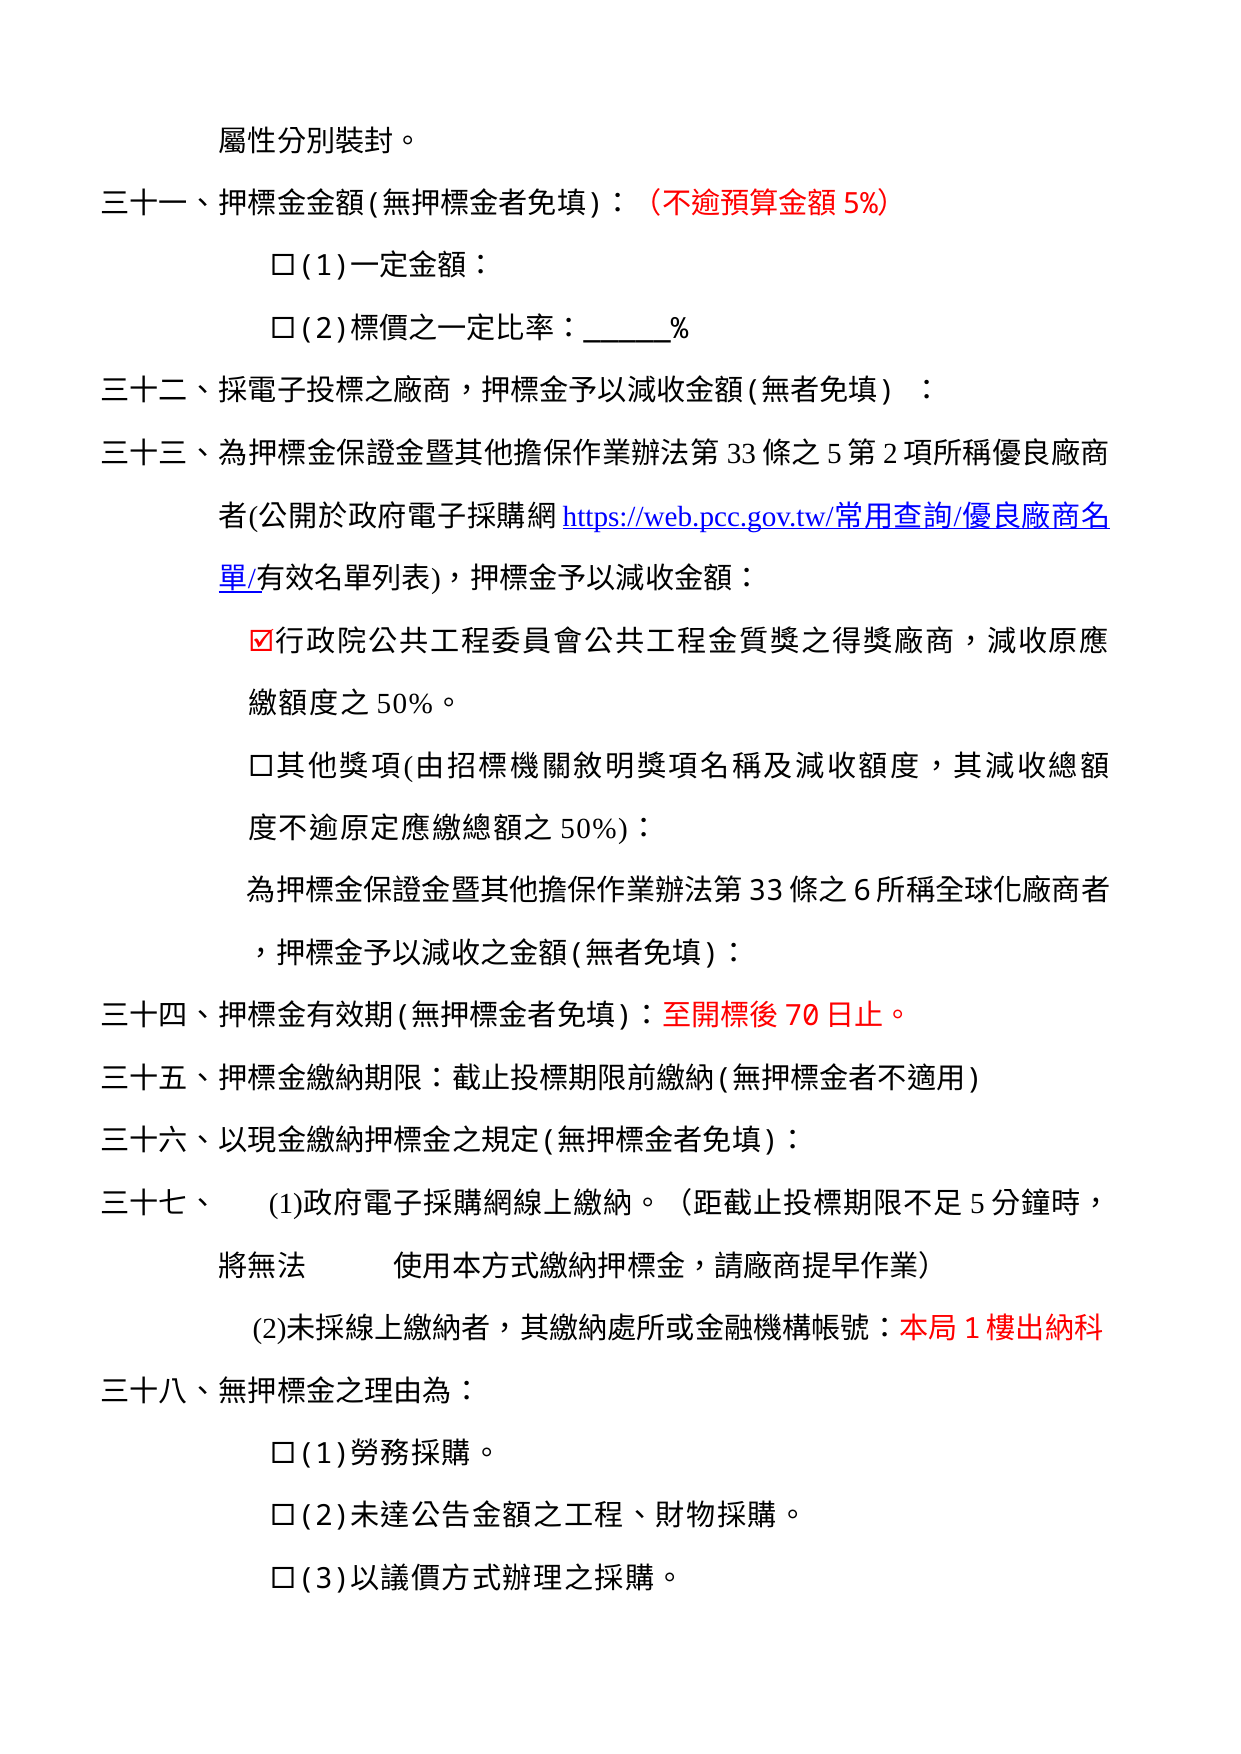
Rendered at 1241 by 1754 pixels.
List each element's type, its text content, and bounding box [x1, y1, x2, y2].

text (1)勞務採購。 [130, 1409, 1110, 1472]
list 屬性分別裝封。 [130, 97, 1110, 159]
text 為押標金保證金暨其他擔保作業辦法第33條之6所稱全球化廠商者 [130, 847, 1110, 909]
text (3)以議價方式辦理之採購。 [130, 1534, 1110, 1597]
list 採電子投標之廠商，押標金予以減收金額(無者免填) ： [100, 347, 1110, 409]
text (2)標價之一定比率：_____% [130, 284, 1110, 347]
list 押標金繳納期限：截止投標期限前繳納(無押標金者不適用) [100, 1034, 1110, 1097]
text 行政院公共工程委員會公共工程金質獎之得獎廠商，減收原應繳額度之50%。 [130, 597, 1110, 722]
list 押標金金額(無押標金者免填)：（不逾預算金額5%） [100, 159, 1110, 222]
text 其他獎項(由招標機關敘明獎項名稱及減收額度，其減收總額度不逾原定應繳總額之50%)： [130, 722, 1110, 847]
text ，押標金予以減收之金額(無者免填)： [130, 909, 1110, 972]
text (1)一定金額： [130, 222, 1110, 284]
text (2)未採線上繳納者，其繳納處所或金融機構帳號：本局1樓出納科 [130, 1284, 1110, 1347]
list 無押標金之理由為： [100, 1347, 1110, 1409]
text (2)未達公告金額之工程、財物採購。 [130, 1472, 1110, 1534]
list 以現金繳納押標金之規定(無押標金者免填)： [100, 1097, 1110, 1159]
list 押標金有效期(無押標金者免填)：至開標後70日止。 [100, 972, 1110, 1034]
list 為押標金保證金暨其他擔保作業辦法第33條之5第2項所稱優良廠商者(公開於政府電子採購網https://web.pcc.gov.tw/常用查詢/優良廠商名單/有效名單列表)，押標金予以減收金額： [100, 409, 1110, 597]
list (1)政府電子採購網線上繳納。（距截止投標期限不足5分鐘時，將無法 使用本方式繳納押標金，請廠商提早作業） [100, 1159, 1110, 1284]
